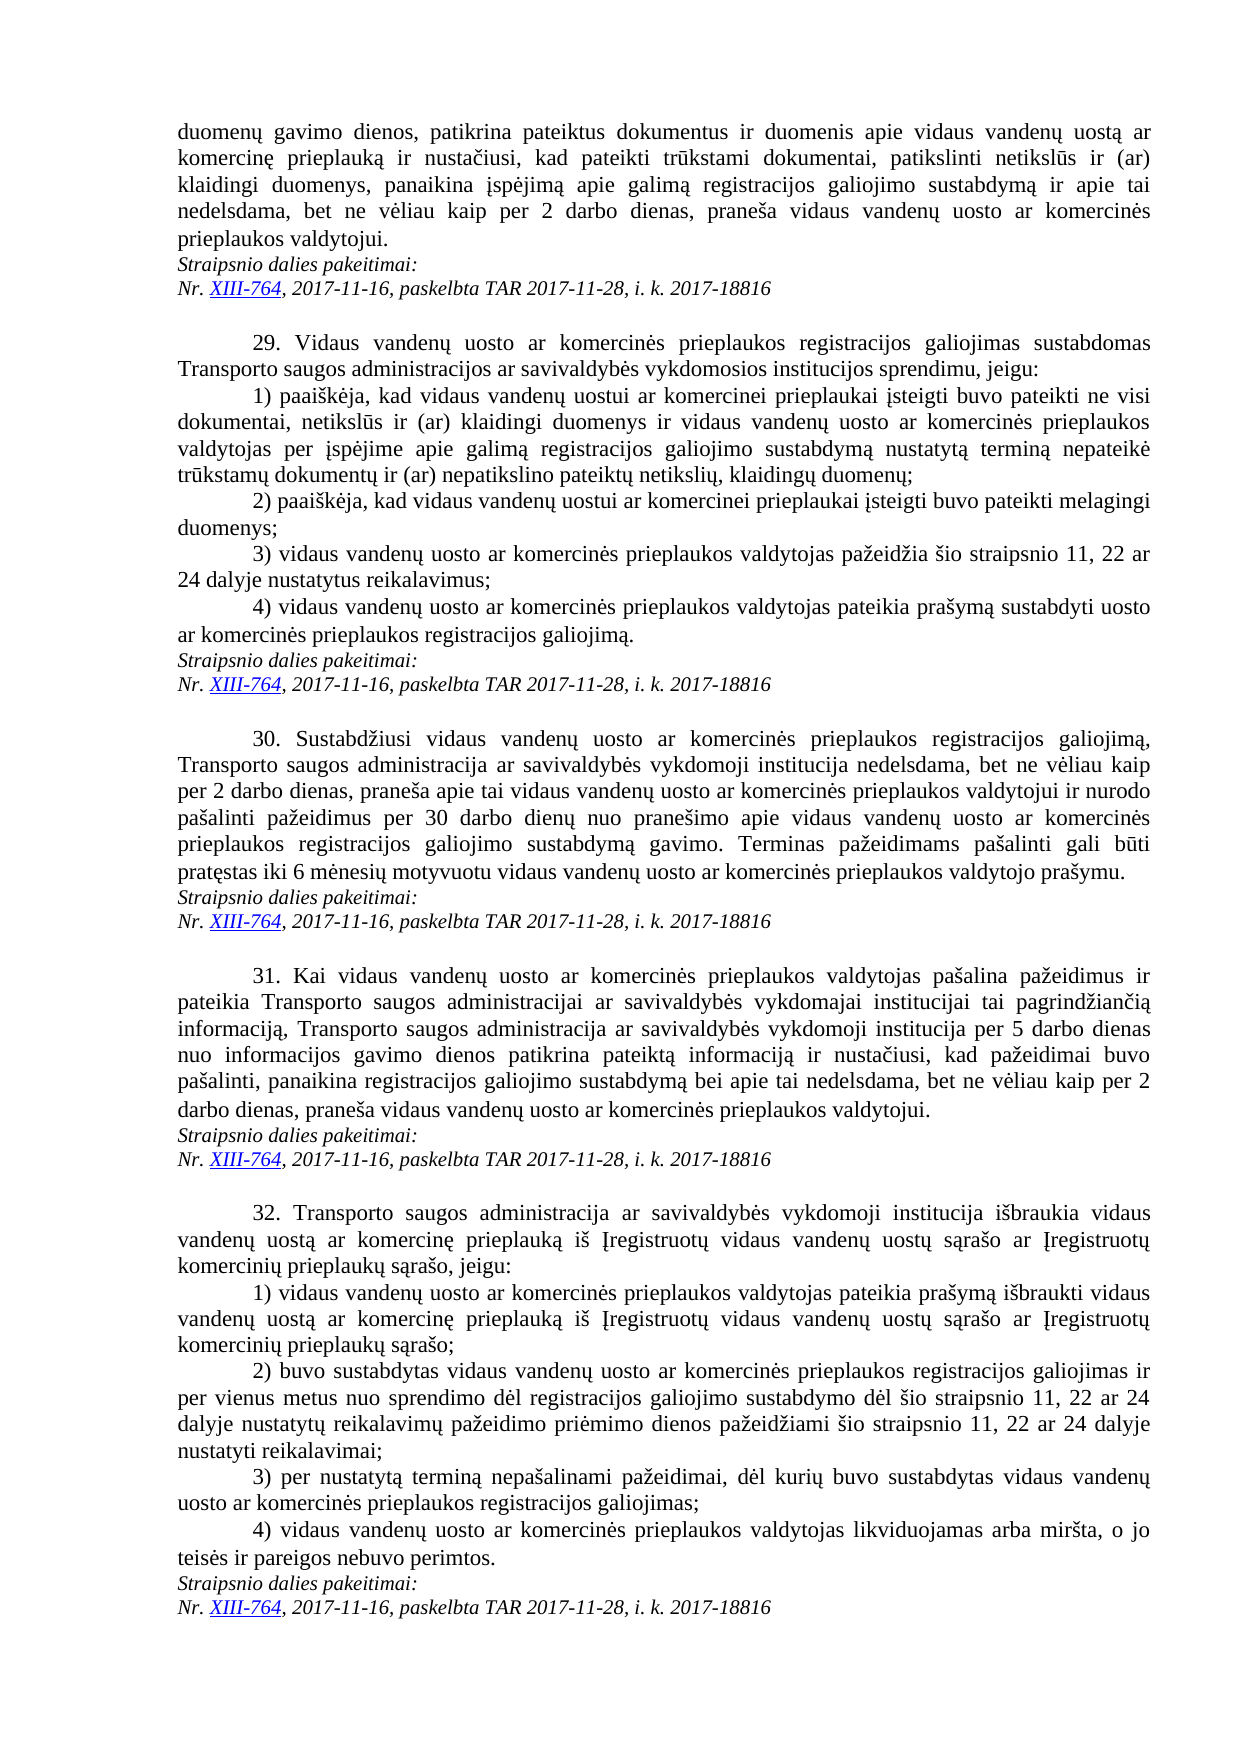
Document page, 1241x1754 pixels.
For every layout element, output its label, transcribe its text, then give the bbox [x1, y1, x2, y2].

text 29. Vidaus vandenų uosto ar komercinės prieplaukos registracijos galiojimas sustabdomas Transporto saugos administracijos ar savivaldybės vykdomosios institucijos sprendimu, jeigu: [177, 329, 1152, 382]
text 4) vidaus vandenų uosto ar komercinės prieplaukos valdytojas likviduojamas arba miršta, o jo teisės ir pareigos nebuvo perimtos. [177, 1516, 1152, 1571]
text 32. Transporto saugos administracija ar savivaldybės vykdomoji institucija išbraukia vidaus vandenų uostą ar komercinę prieplauką iš Įregistruotų vidaus vandenų uostų sąrašo ar Įregistruotų komercinių prieplaukų sąrašo, jeigu: [177, 1199, 1152, 1278]
text Straipsnio dalies pakeitimai: [177, 648, 1152, 672]
text 1) vidaus vandenų uosto ar komercinės prieplaukos valdytojas pateikia prašymą išbraukti vidaus vandenų uostą ar komercinę prieplauką iš Įregistruotų vidaus vandenų uostų sąrašo ar Įregistruotų komercinių prieplaukų sąrašo; [177, 1278, 1152, 1358]
text 30. Sustabdžiusi vidaus vandenų uosto ar komercinės prieplaukos registracijos galiojimą, Transporto saugos administracija ar savivaldybės vykdomoji institucija nedelsdama, bet ne vėliau kaip per 2 darbo dienas, praneša apie tai vidaus vandenų uosto ar komercinės prieplaukos valdytojui ir nurodo pašalinti pažeidimus per 30 darbo dienų nuo pranešimo apie vidaus vandenų uosto ar komercinės prieplaukos registracijos galiojimo sustabdymą gavimo. Terminas pažeidimams pašalinti gali būti pratęstas iki 6 mėnesių motyvuotu vidaus vandenų uosto ar komercinės prieplaukos valdytojo prašymu. [177, 725, 1152, 885]
text 3) per nustatytą terminą nepašalinami pažeidimai, dėl kurių buvo sustabdytas vidaus vandenų uosto ar komercinės prieplaukos registracijos galiojimas; [177, 1463, 1152, 1516]
text Nr. XIII-764, 2017-11-16, paskelbta TAR 2017-11-28, i. k. 2017-18816 [177, 909, 1152, 933]
text 2) paaiškėja, kad vidaus vandenų uostui ar komercinei prieplaukai įsteigti buvo pateikti melagingi duomenys; [177, 487, 1152, 540]
text Straipsnio dalies pakeitimai: [177, 1571, 1152, 1595]
text 2) buvo sustabdytas vidaus vandenų uosto ar komercinės prieplaukos registracijos galiojimas ir per vienus metus nuo sprendimo dėl registracijos galiojimo sustabdymo dėl šio straipsnio 11, 22 ar 24 dalyje nustatytų reikalavimų pažeidimo priėmimo dienos pažeidžiami šio straipsnio 11, 22 ar 24 dalyje nustatyti reikalavimai; [177, 1358, 1152, 1463]
text Straipsnio dalies pakeitimai: [177, 1123, 1152, 1147]
text 1) paaiškėja, kad vidaus vandenų uostui ar komercinei prieplaukai įsteigti buvo pateikti ne visi dokumentai, netikslūs ir (ar) klaidingi duomenys ir vidaus vandenų uosto ar komercinės prieplaukos valdytojas per įspėjime apie galimą registracijos galiojimo sustabdymą nustatytą terminą nepateikė trūkstamų dokumentų ir (ar) nepatikslino pateiktų netikslių, klaidingų duomenų; [177, 382, 1152, 487]
text Nr. XIII-764, 2017-11-16, paskelbta TAR 2017-11-28, i. k. 2017-18816 [177, 672, 1152, 696]
text Nr. XIII-764, 2017-11-16, paskelbta TAR 2017-11-28, i. k. 2017-18816 [177, 1595, 1152, 1619]
text 3) vidaus vandenų uosto ar komercinės prieplaukos valdytojas pažeidžia šio straipsnio 11, 22 ar 24 dalyje nustatytus reikalavimus; [177, 540, 1152, 593]
text Nr. XIII-764, 2017-11-16, paskelbta TAR 2017-11-28, i. k. 2017-18816 [177, 1147, 1152, 1171]
text Nr. XIII-764, 2017-11-16, paskelbta TAR 2017-11-28, i. k. 2017-18816 [177, 276, 1152, 300]
text 31. Kai vidaus vandenų uosto ar komercinės prieplaukos valdytojas pašalina pažeidimus ir pateikia Transporto saugos administracijai ar savivaldybės vykdomajai institucijai tai pagrindžiančią informaciją, Transporto saugos administracija ar savivaldybės vykdomoji institucija per 5 darbo dienas nuo informacijos gavimo dienos patikrina pateiktą informaciją ir nustačiusi, kad pažeidimai buvo pašalinti, panaikina registracijos galiojimo sustabdymą bei apie tai nedelsdama, bet ne vėliau kaip per 2 darbo dienas, praneša vidaus vandenų uosto ar komercinės prieplaukos valdytojui. [177, 962, 1152, 1123]
text duomenų gavimo dienos, patikrina pateiktus dokumentus ir duomenis apie vidaus vandenų uostą ar komercinę prieplauką ir nustačiusi, kad pateikti trūkstami dokumentai, patikslinti netikslūs ir (ar) klaidingi duomenys, panaikina įspėjimą apie galimą registracijos galiojimo sustabdymą ir apie tai nedelsdama, bet ne vėliau kaip per 2 darbo dienas, praneša vidaus vandenų uosto ar komercinės prieplaukos valdytojui. [177, 118, 1152, 252]
text Straipsnio dalies pakeitimai: [177, 252, 1152, 276]
text Straipsnio dalies pakeitimai: [177, 885, 1152, 909]
text 4) vidaus vandenų uosto ar komercinės prieplaukos valdytojas pateikia prašymą sustabdyti uosto ar komercinės prieplaukos registracijos galiojimą. [177, 593, 1152, 648]
